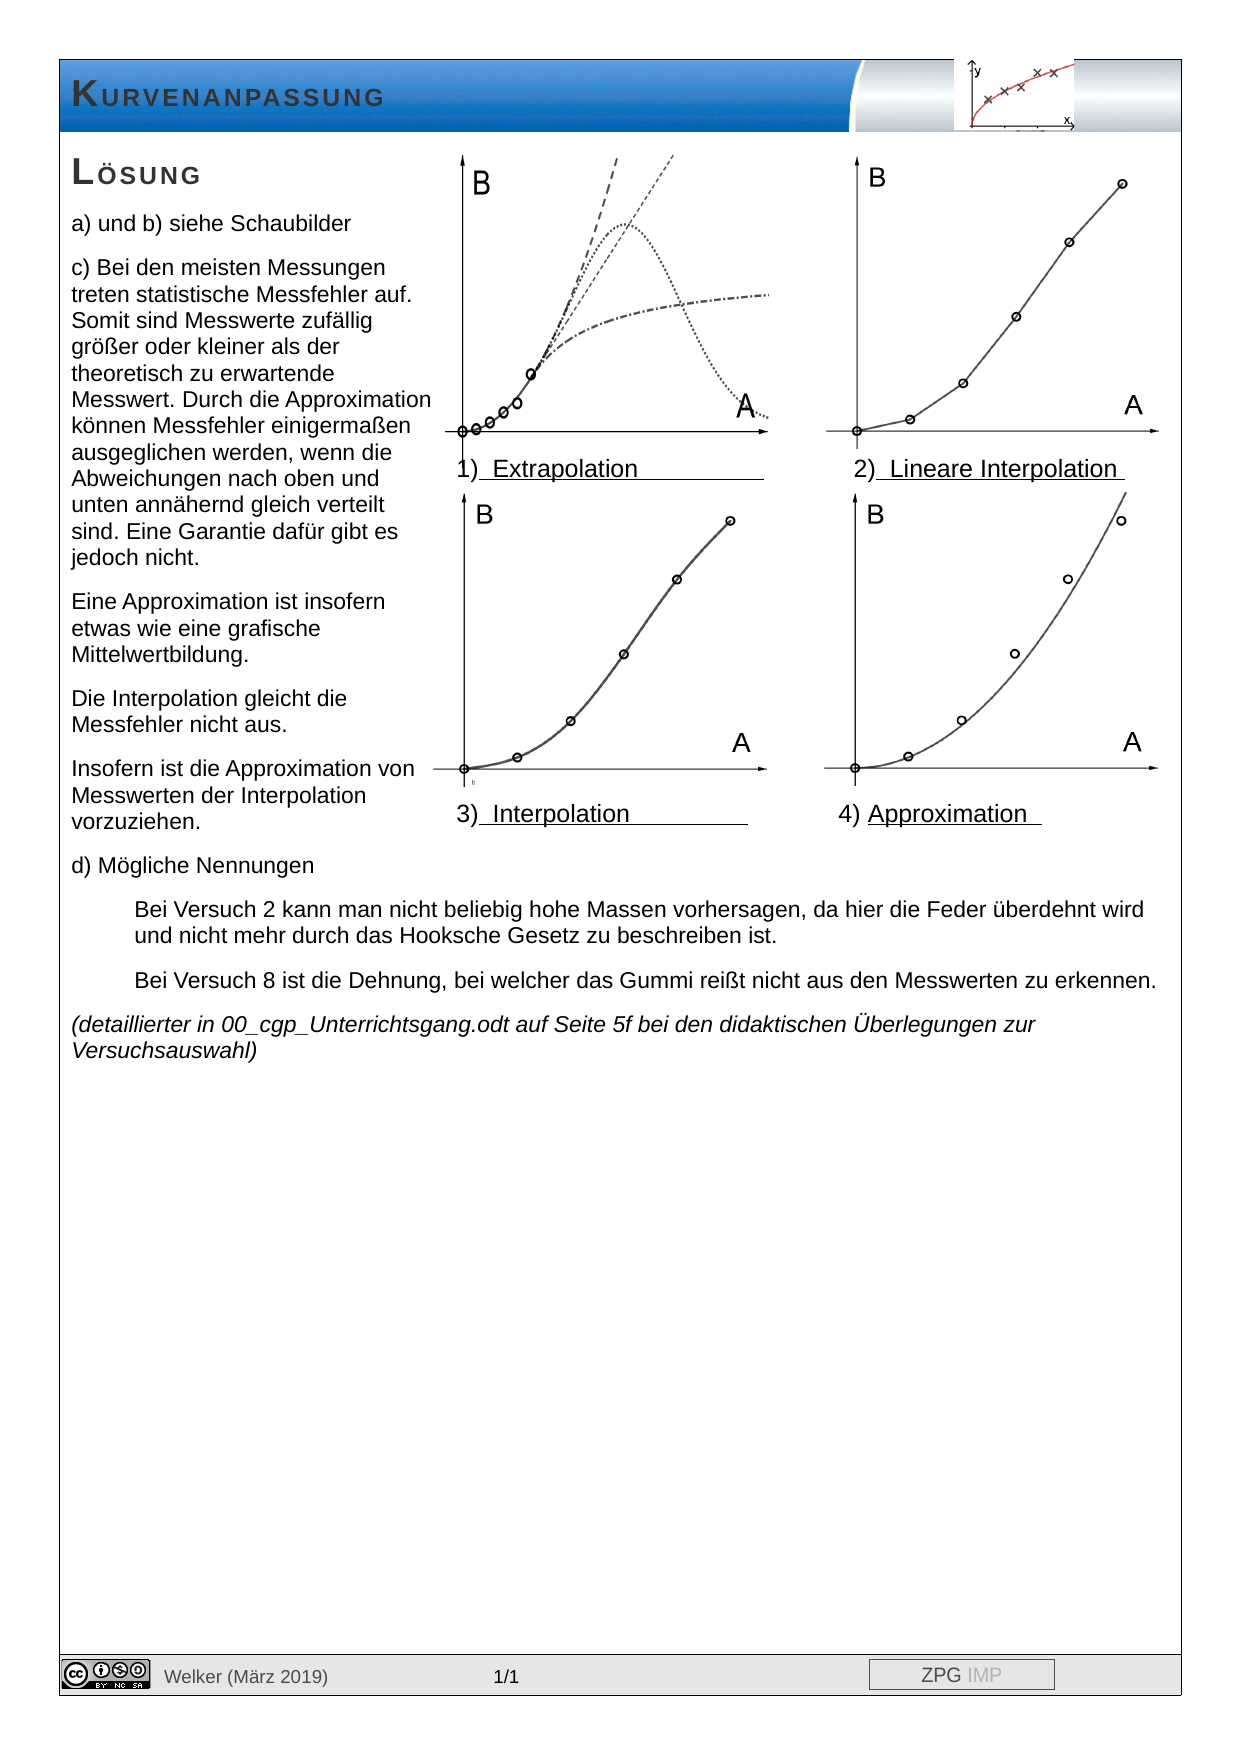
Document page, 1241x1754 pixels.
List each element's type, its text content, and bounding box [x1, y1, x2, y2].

text Bei Versuch 8 ist die Dehnung, bei welcher das Gummi reißt nicht aus den Messwerten zu erkennen. [134, 967, 1169, 993]
picture [61, 1659, 151, 1689]
text Bei Versuch 2 kann man nicht beliebig hohe Massen vorhersagen, da hier die Feder überdehnt wird und nicht mehr durch das Hooksche Gesetz zu beschreiben ist. [134, 896, 1169, 949]
text [769, 210, 826, 236]
text d) Mögliche Nennungen [71, 852, 1169, 878]
text Lösung [65, 149, 1181, 192]
text (detaillierter in 00_cgp_Unterrichtsgang.odt auf Seite 5f bei den didaktischen Überlegungen zur Versuchsauswahl) [71, 1011, 1169, 1063]
text Eine Approximation ist insofern etwas wie eine grafische Mittelwertbildung. [71, 588, 433, 667]
text c) Bei den meisten Messungen treten statistische Messfehler auf. Somit sind Messwerte zufällig größer oder kleiner als der theoretisch zu erwartende Messwert. Durch die Approximation können Messfehler einigermaßen ausgeglichen werden, wenn die Abweichungen nach oben und unten annähernd gleich verteilt sind. Eine Garantie dafür gibt es jedoch nicht. [71, 254, 1169, 570]
text Die Interpolation gleicht die Messfehler nicht aus. [71, 685, 433, 738]
picture [60, 59, 1181, 132]
text Insofern ist die Approximation von Messwerten der Interpolation vorzuziehen. [71, 755, 1169, 834]
text [768, 685, 824, 738]
picture [826, 155, 1160, 449]
picture [824, 492, 1159, 786]
text [768, 588, 824, 667]
picture [433, 492, 768, 787]
picture [445, 153, 769, 468]
text a) und b) siehe Schaubilder [71, 210, 445, 236]
